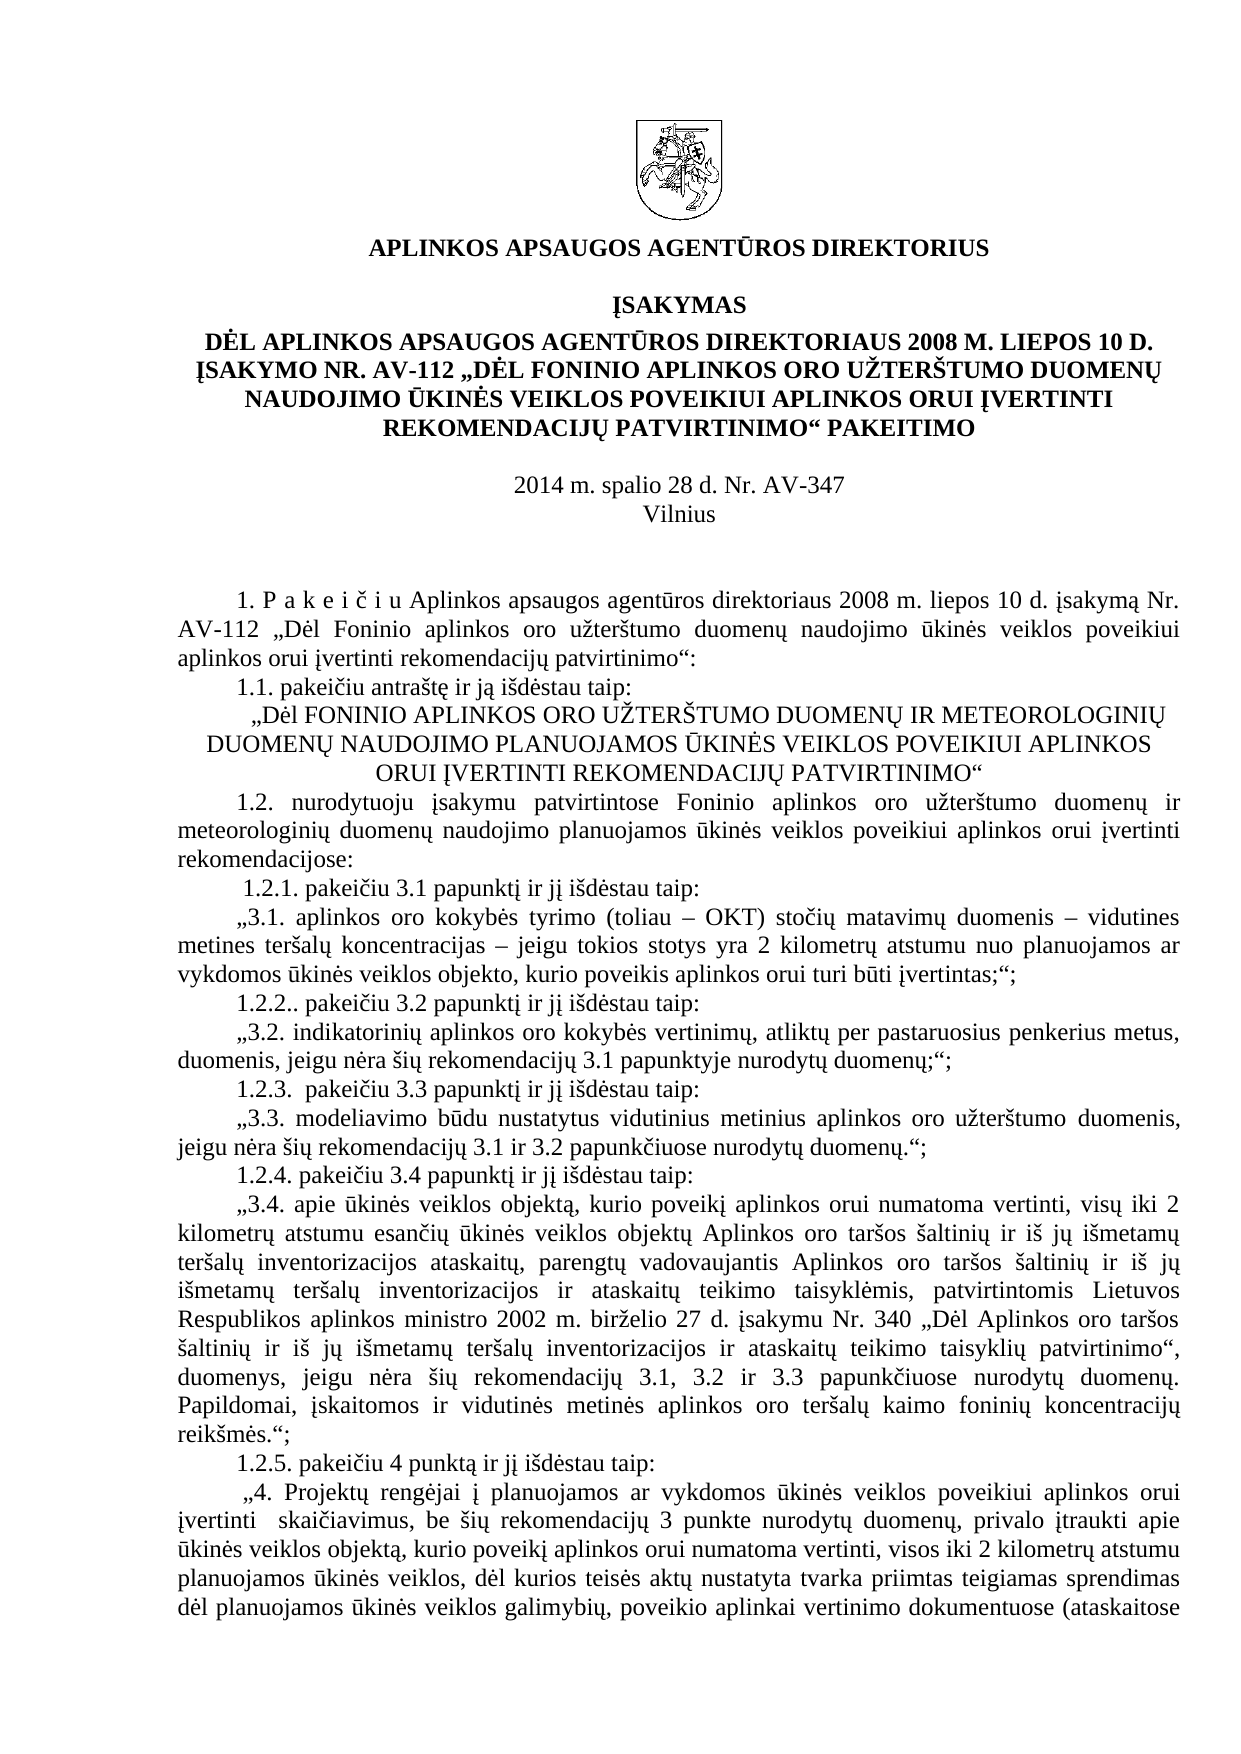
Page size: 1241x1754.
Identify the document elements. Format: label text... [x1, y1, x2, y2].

text „4. Projektų rengėjai į planuojamos ar vykdomos ūkinės veiklos poveikiui aplinkos orui įvertinti skaičiavimus, be šių rekomendacijų 3 punkte nurodytų duomenų, privalo įtraukti apie ūkinės veiklos objektą, kurio poveikį aplinkos orui numatoma vertinti, visos iki 2 kilometrų atstumu planuojamos ūkinės veiklos, dėl kurios teisės aktų nustatyta tvarka priimtas teigiamas sprendimas dėl planuojamos ūkinės veiklos galimybių, poveikio aplinkai vertinimo dokumentuose (ataskaitose [177, 1477, 1181, 1620]
text 1.2.5. pakeičiu 4 punktą ir jį išdėstau taip: [177, 1448, 1181, 1477]
text ĮSAKYMAS [177, 291, 1181, 319]
text Vilnius [177, 499, 1181, 557]
text 1.2.4. pakeičiu 3.4 papunktį ir jį išdėstau taip: [177, 1160, 1181, 1189]
text 1.2.1. pakeičiu 3.1 papunktį ir jį išdėstau taip: [177, 873, 1181, 902]
text APLINKOS APSAUGOS AGENTŪROS DIREKTORIUS [177, 233, 1181, 262]
text 2014 m. spalio 28 d. Nr. AV-347 [177, 470, 1181, 499]
text „3.2. indikatorinių aplinkos oro kokybės vertinimų, atliktų per pastaruosius penkerius metus, duomenis, jeigu nėra šių rekomendacijų 3.1 papunktyje nurodytų duomenų;“; [177, 1017, 1181, 1074]
text „3.4. apie ūkinės veiklos objektą, kurio poveikį aplinkos orui numatoma vertinti, visų iki 2 kilometrų atstumu esančių ūkinės veiklos objektų Aplinkos oro taršos šaltinių ir iš jų išmetamų teršalų inventorizacijos ataskaitų, parengtų vadovaujantis Aplinkos oro taršos šaltinių ir iš jų išmetamų teršalų inventorizacijos ir ataskaitų teikimo taisyklėmis, patvirtintomis Lietuvos Respublikos aplinkos ministro 2002 m. birželio 27 d. įsakymu Nr. 340 „Dėl Aplinkos oro taršos šaltinių ir iš jų išmetamų teršalų inventorizacijos ir ataskaitų teikimo taisyklių patvirtinimo“, duomenys, jeigu nėra šių rekomendacijų 3.1, 3.2 ir 3.3 papunkčiuose nurodytų duomenų. Papildomai, įskaitomos ir vidutinės metinės aplinkos oro teršalų kaimo foninių koncentracijų reikšmės.“; [177, 1189, 1181, 1448]
text 1. P a k e i č i u Aplinkos apsaugos agentūros direktoriaus 2008 m. liepos 10 d. įsakymą Nr. AV-112 „Dėl Foninio aplinkos oro užterštumo duomenų naudojimo ūkinės veiklos poveikiui aplinkos orui įvertinti rekomendacijų patvirtinimo“: [177, 585, 1181, 672]
text dėl APLINKOS APSAUGOS AGENTŪROS DIREKTORIAUS 2008 M. LIEPOS 10 D. ĮSAKYMO Nr. AV-112 „DĖL foninio aplinkos oro užterštumo duomenų naudojimo ūkinės veiklos poveikiui aplinkos orui įvertinti rekomendacijų patvirtinimo“ PAKEITIMO [177, 327, 1181, 442]
text „Dėl FONINIO APLINKOS ORO UŽTERŠTUMO DUOMENŲ IR METEOROLOGINIŲ DUOMENŲ NAUDOJIMO PLANUOJAMOS ŪKINĖS VEIKLOS POVEIKIUI APLINKOS ORUI ĮVERTINTI REKOMENDACIJŲ PATVIRTINIMO“ [177, 700, 1181, 787]
text 1.2.3. pakeičiu 3.3 papunktį ir jį išdėstau taip: [177, 1074, 1181, 1103]
text „3.3. modeliavimo būdu nustatytus vidutinius metinius aplinkos oro užterštumo duomenis, jeigu nėra šių rekomendacijų 3.1 ir 3.2 papunkčiuose nurodytų duomenų.“; [177, 1103, 1181, 1160]
text „3.1. aplinkos oro kokybės tyrimo (toliau – OKT) stočių matavimų duomenis – vidutines metines teršalų koncentracijas – jeigu tokios stotys yra 2 kilometrų atstumu nuo planuojamos ar vykdomos ūkinės veiklos objekto, kurio poveikis aplinkos orui turi būti įvertintas;“; [177, 902, 1181, 988]
text 1.2.2.. pakeičiu 3.2 papunktį ir jį išdėstau taip: [177, 988, 1181, 1017]
text 1.1. pakeičiu antraštę ir ją išdėstau taip: [177, 672, 1181, 700]
text 1.2. nurodytuoju įsakymu patvirtintose Foninio aplinkos oro užterštumo duomenų ir meteorologinių duomenų naudojimo planuojamos ūkinės veiklos poveikiui aplinkos orui įvertinti rekomendacijose: [177, 787, 1181, 873]
